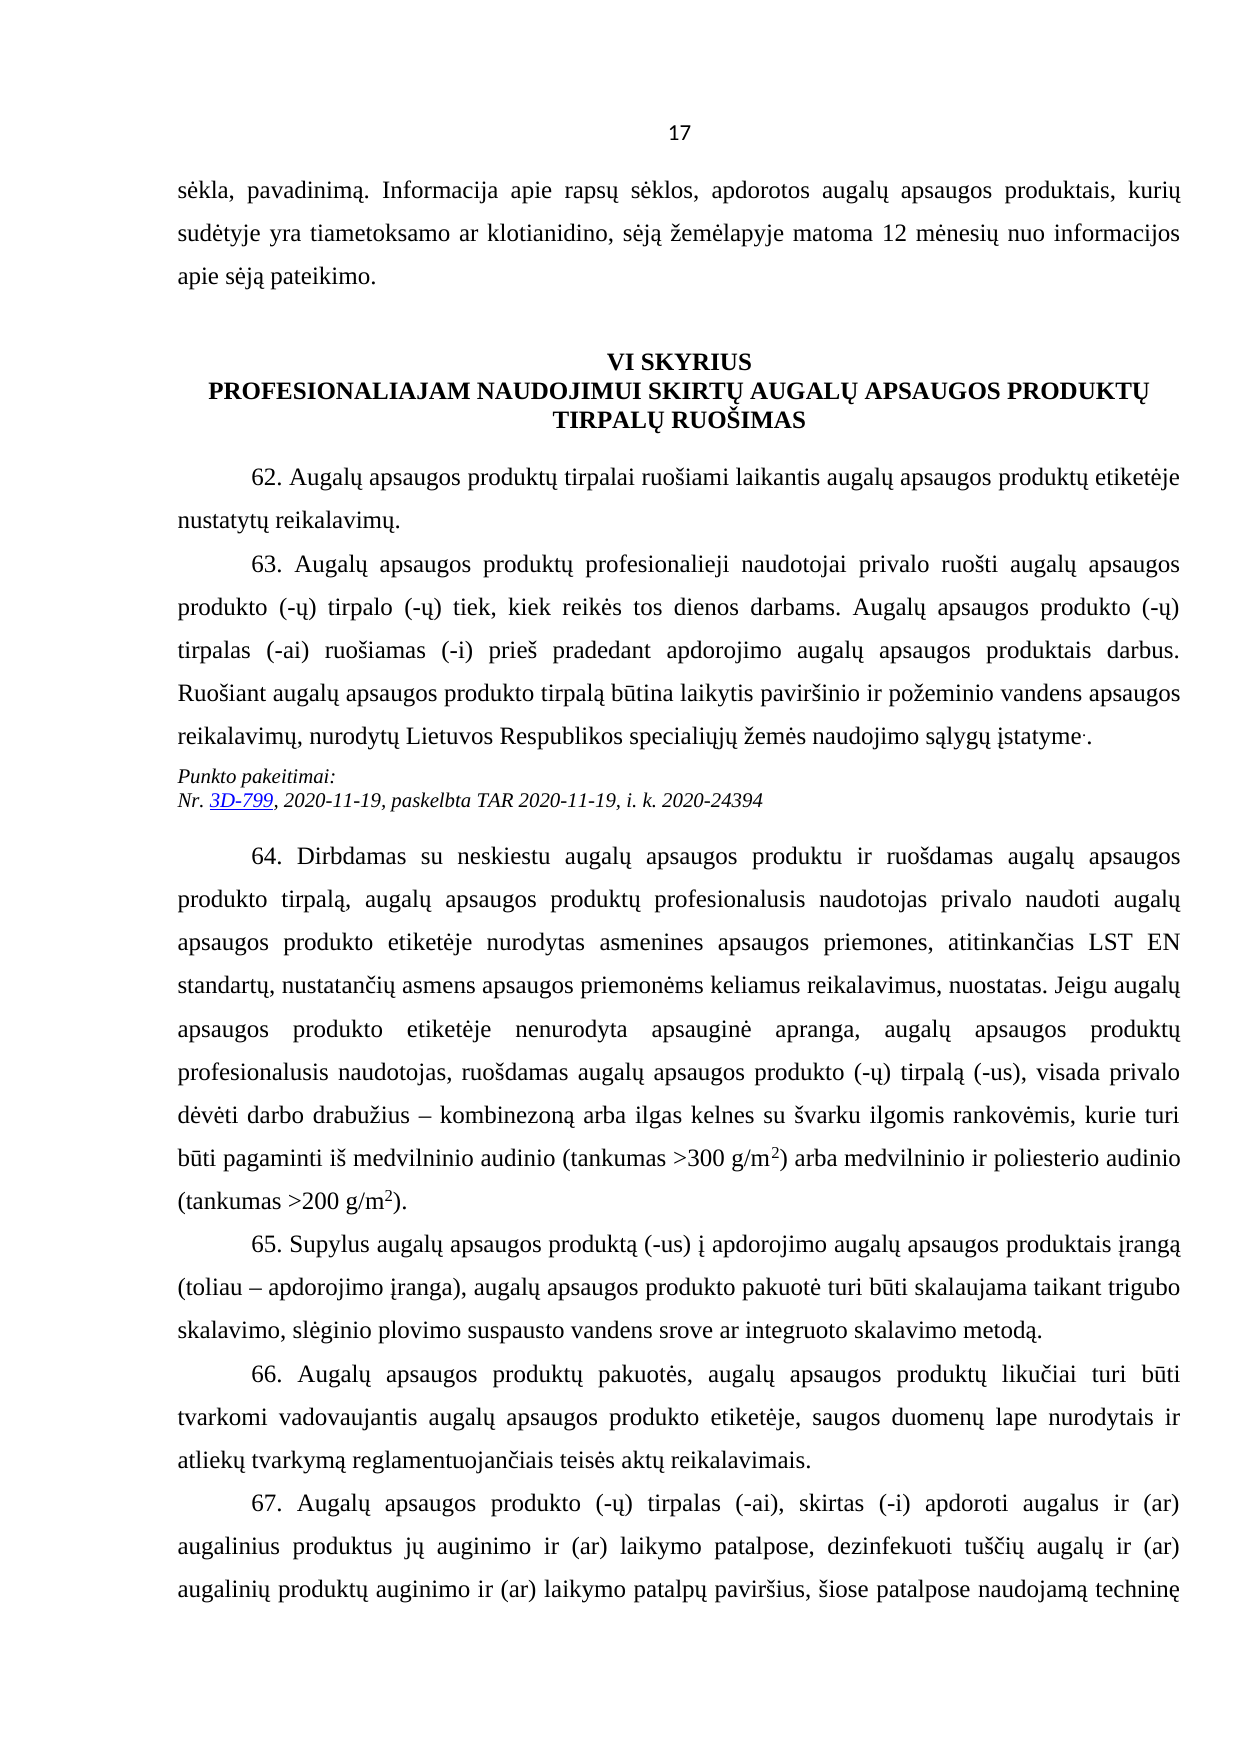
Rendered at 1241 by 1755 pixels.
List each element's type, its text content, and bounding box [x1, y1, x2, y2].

text 65. Supylus augalų apsaugos produktą (-us) į apdorojimo augalų apsaugos produktais įrangą (toliau – apdorojimo įranga), augalų apsaugos produkto pakuotė turi būti skalaujama taikant trigubo skalavimo, slėginio plovimo suspausto vandens srove ar integruoto skalavimo metodą. [177, 1229, 1181, 1344]
text 66. Augalų apsaugos produktų pakuotės, augalų apsaugos produktų likučiai turi būti tvarkomi vadovaujantis augalų apsaugos produkto etiketėje, saugos duomenų lape nurodytais ir atliekų tvarkymą reglamentuojančiais teisės aktų reikalavimais. [177, 1359, 1181, 1474]
text 62. Augalų apsaugos produktų tirpalai ruošiami laikantis augalų apsaugos produktų etiketėje nustatytų reikalavimų. [177, 462, 1181, 534]
text Punkto pakeitimai: [177, 764, 1181, 788]
text 67. Augalų apsaugos produkto (-ų) tirpalas (-ai), skirtas (-i) apdoroti augalus ir (ar) augalinius produktus jų auginimo ir (ar) laikymo patalpose, dezinfekuoti tuščių augalų ir (ar) augalinių produktų auginimo ir (ar) laikymo patalpų paviršius, šiose patalpose naudojamą techninę [177, 1488, 1181, 1603]
text sėkla, pavadinimą. Informacija apie rapsų sėklos, apdorotos augalų apsaugos produktais, kurių sudėtyje yra tiametoksamo ar klotianidino, sėją žemėlapyje matoma 12 mėnesių nuo informacijos apie sėją pateikimo. [177, 175, 1181, 290]
text 63. Augalų apsaugos produktų profesionalieji naudotojai privalo ruošti augalų apsaugos produkto (-ų) tirpalo (-ų) tiek, kiek reikės tos dienos darbams. Augalų apsaugos produkto (-ų) tirpalas (-ai) ruošiamas (-i) prieš pradedant apdorojimo augalų apsaugos produktais darbus. Ruošiant augalų apsaugos produkto tirpalą būtina laikytis paviršinio ir požeminio vandens apsaugos reikalavimų, nurodytų Lietuvos Respublikos specialiųjų žemės naudojimo sąlygų įstatyme.. [177, 549, 1181, 750]
subtitle VI SKYRIUS [177, 347, 1181, 376]
text Nr. 3D-799, 2020-11-19, paskelbta TAR 2020-11-19, i. k. 2020-24394 [177, 788, 1181, 812]
subtitle PROFESIONALIAJAM NAUDOJIMUI SKIRTŲ AUGALŲ APSAUGOS PRODUKTŲ TIRPALŲ RUOŠIMAS [177, 376, 1181, 434]
text 64. Dirbdamas su neskiestu augalų apsaugos produktu ir ruošdamas augalų apsaugos produkto tirpalą, augalų apsaugos produktų profesionalusis naudotojas privalo naudoti augalų apsaugos produkto etiketėje nurodytas asmenines apsaugos priemones, atitinkančias LST EN standartų, nustatančių asmens apsaugos priemonėms keliamus reikalavimus, nuostatas. Jeigu augalų apsaugos produkto etiketėje nenurodyta apsauginė apranga, augalų apsaugos produktų profesionalusis naudotojas, ruošdamas augalų apsaugos produkto (-ų) tirpalą (-us), visada privalo dėvėti darbo drabužius – kombinezoną arba ilgas kelnes su švarku ilgomis rankovėmis, kurie turi būti pagaminti iš medvilninio audinio (tankumas >300 g/m2) arba medvilninio ir poliesterio audinio (tankumas >200 g/m2). [177, 841, 1181, 1215]
